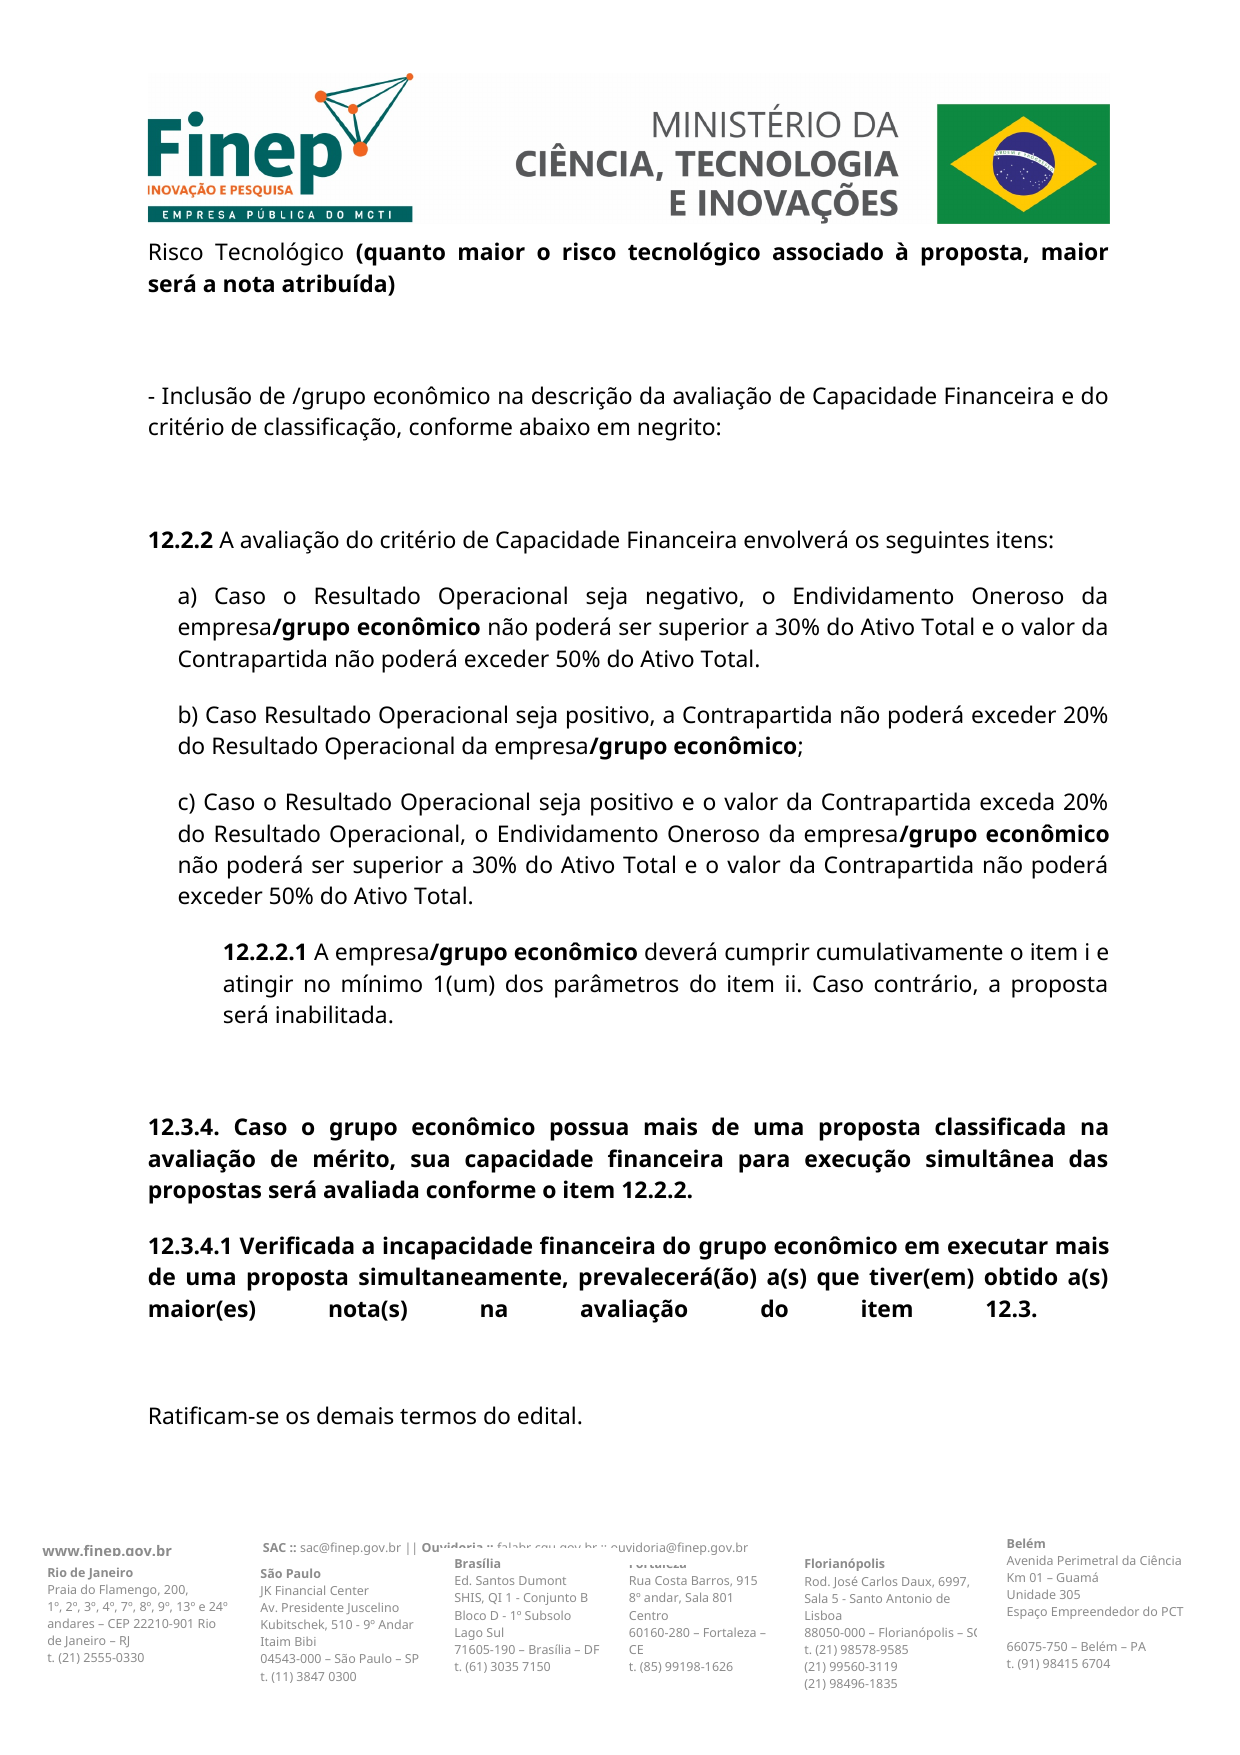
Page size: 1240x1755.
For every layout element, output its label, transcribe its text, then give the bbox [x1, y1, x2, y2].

text Ratificam-se os demais termos do edital. [148, 1398, 1110, 1431]
text Risco Tecnológico (quanto maior o risco tecnológico associado à proposta, maior será a nota atribuída) [148, 236, 1110, 299]
text 12.3.4.1 Verificada a incapacidade financeira do grupo econômico em executar mais de uma proposta simultaneamente, prevalecerá(ão) a(s) que tiver(em) obtido a(s) maior(es) nota(s) na avaliação do item 12.3. [148, 1230, 1110, 1354]
text - Inclusão de /grupo econômico na descrição da avaliação de Capacidade Financeira e do critério de classificação, conforme abaixo em negrito: [148, 380, 1110, 442]
text c) Caso o Resultado Operacional seja positivo e o valor da Contrapartida exceda 20% do Resultado Operacional, o Endividamento Oneroso da empresa/grupo econômico não poderá ser superior a 30% do Ativo Total e o valor da Contrapartida não poderá exceder 50% do Ativo Total. [177, 786, 1110, 911]
text b) Caso Resultado Operacional seja positivo, a Contrapartida não poderá exceder 20% do Resultado Operacional da empresa/grupo econômico; [177, 699, 1110, 761]
text 12.3.4. Caso o grupo econômico possua mais de uma proposta classificada na avaliação de mérito, sua capacidade financeira para execução simultânea das propostas será avaliada conforme o item 12.2.2. [148, 1111, 1110, 1205]
text 12.2.2 A avaliação do critério de Capacidade Financeira envolverá os seguintes itens: [148, 524, 1110, 555]
text 12.2.2.1 A empresa/grupo econômico deverá cumprir cumulativamente o item i e atingir no mínimo 1(um) dos parâmetros do item ii. Caso contrário, a proposta será inabilitada. [223, 936, 1110, 1030]
text a) Caso o Resultado Operacional seja negativo, o Endividamento Oneroso da empresa/grupo econômico não poderá ser superior a 30% do Ativo Total e o valor da Contrapartida não poderá exceder 50% do Ativo Total. [177, 580, 1110, 674]
